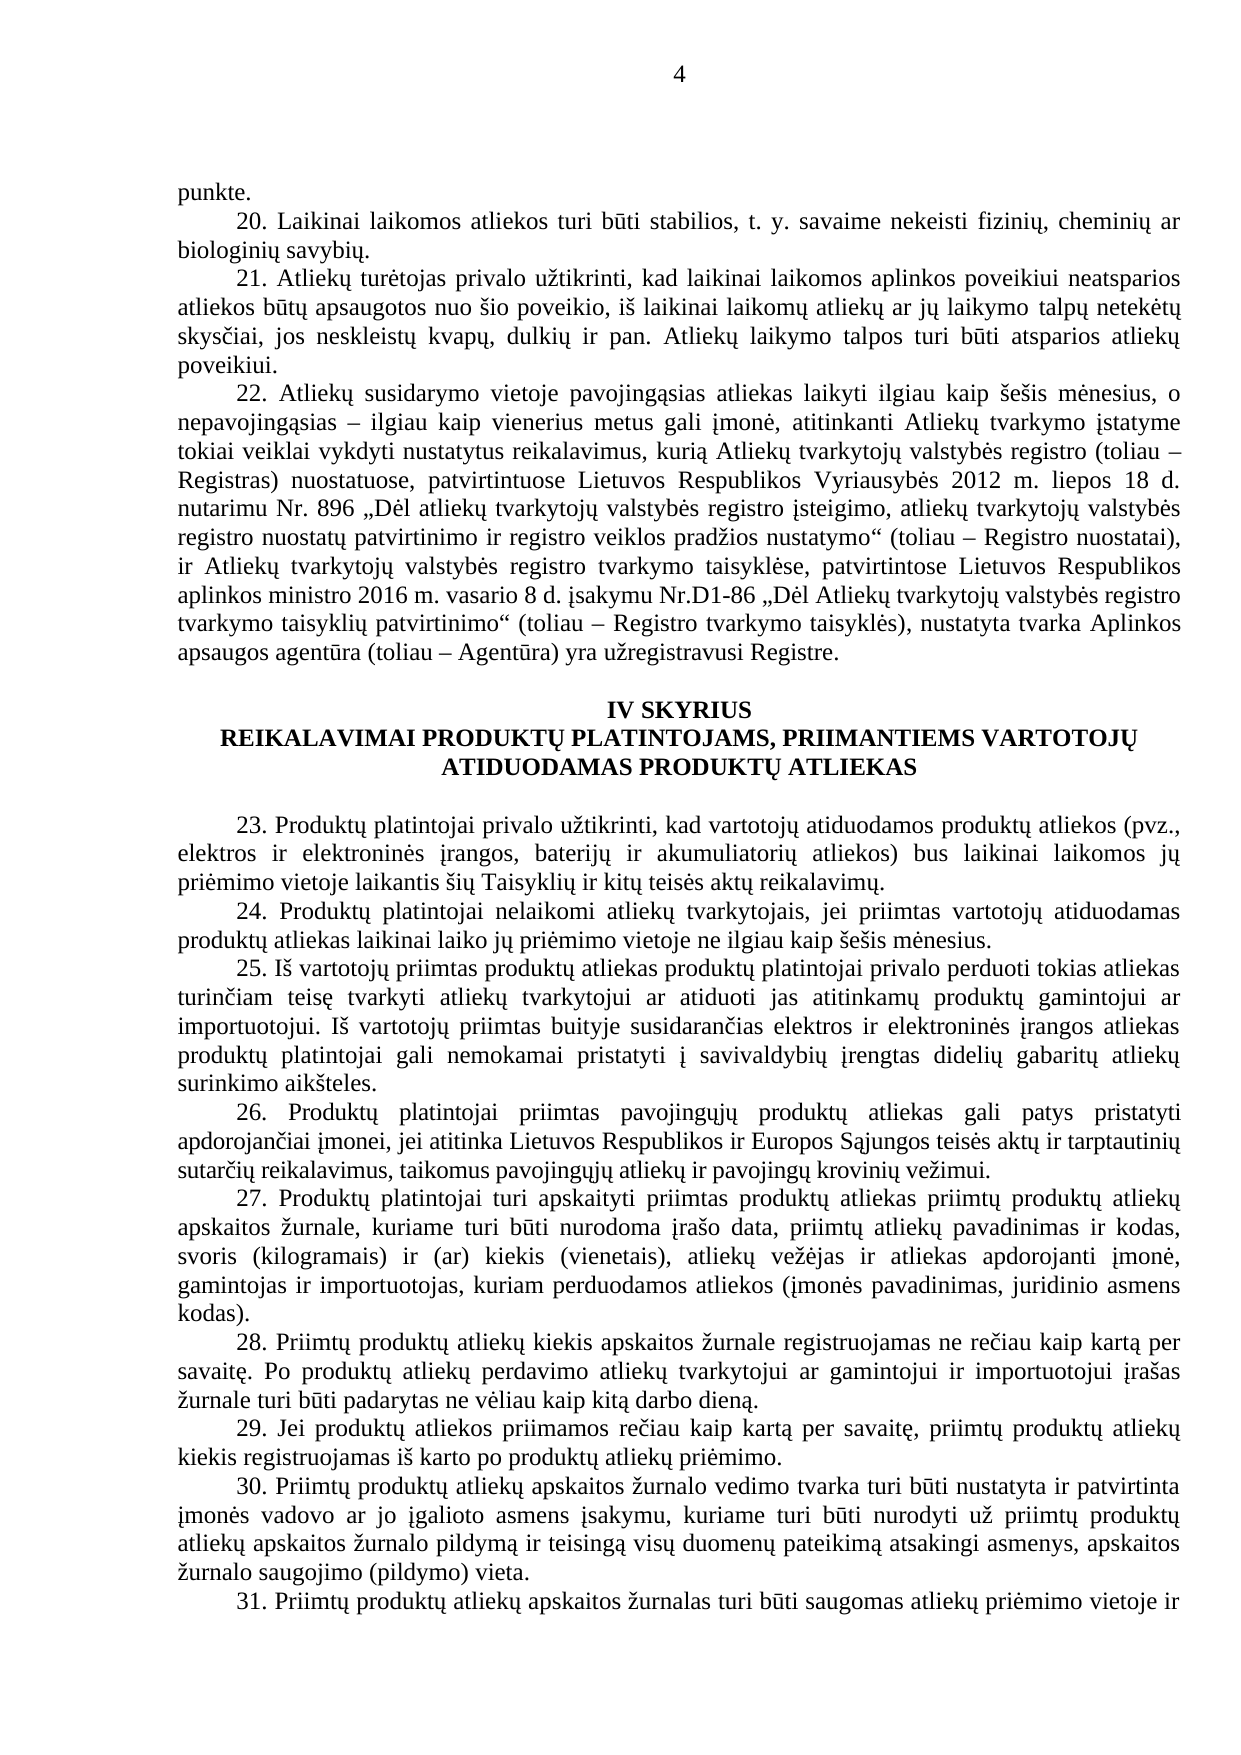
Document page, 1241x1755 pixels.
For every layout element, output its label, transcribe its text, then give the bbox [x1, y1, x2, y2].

text 24. Produktų platintojai nelaikomi atliekų tvarkytojais, jei priimtas vartotojų atiduodamas produktų atliekas laikinai laiko jų priėmimo vietoje ne ilgiau kaip šešis mėnesius. [177, 896, 1181, 953]
text 22. Atliekų susidarymo vietoje pavojingąsias atliekas laikyti ilgiau kaip šešis mėnesius, o nepavojingąsias – ilgiau kaip vienerius metus gali įmonė, atitinkanti Atliekų tvarkymo įstatyme tokiai veiklai vykdyti nustatytus reikalavimus, kurią Atliekų tvarkytojų valstybės registro (toliau – Registras) nuostatuose, patvirtintuose Lietuvos Respublikos Vyriausybės 2012 m. liepos 18 d. nutarimu Nr. 896 „Dėl atliekų tvarkytojų valstybės registro įsteigimo, atliekų tvarkytojų valstybės registro nuostatų patvirtinimo ir registro veiklos pradžios nustatymo“ (toliau – Registro nuostatai), ir Atliekų tvarkytojų valstybės registro tvarkymo taisyklėse, patvirtintose Lietuvos Respublikos aplinkos ministro 2016 m. vasario 8 d. įsakymu Nr.D1-86 „Dėl Atliekų tvarkytojų valstybės registro tvarkymo taisyklių patvirtinimo“ (toliau – Registro tvarkymo taisyklės), nustatyta tvarka Aplinkos apsaugos agentūra (toliau – Agentūra) yra užregistravusi Registre. [177, 378, 1181, 666]
text 26. Produktų platintojai priimtas pavojingųjų produktų atliekas gali patys pristatyti apdorojančiai įmonei, jei atitinka Lietuvos Respublikos ir Europos Sąjungos teisės aktų ir tarptautinių sutarčių reikalavimus, taikomus pavojingųjų atliekų ir pavojingų krovinių vežimui. [177, 1097, 1181, 1183]
text 21. Atliekų turėtojas privalo užtikrinti, kad laikinai laikomos aplinkos poveikiui neatsparios atliekos būtų apsaugotos nuo šio poveikio, iš laikinai laikomų atliekų ar jų laikymo talpų netekėtų skysčiai, jos neskleistų kvapų, dulkių ir pan. Atliekų laikymo talpos turi būti atsparios atliekų poveikiui. [177, 263, 1181, 378]
text 29. Jei produktų atliekos priimamos rečiau kaip kartą per savaitę, priimtų produktų atliekų kiekis registruojamas iš karto po produktų atliekų priėmimo. [177, 1413, 1181, 1471]
text 25. Iš vartotojų priimtas produktų atliekas produktų platintojai privalo perduoti tokias atliekas turinčiam teisę tvarkyti atliekų tvarkytojui ar atiduoti jas atitinkamų produktų gamintojui ar importuotojui. Iš vartotojų priimtas buityje susidarančias elektros ir elektroninės įrangos atliekas produktų platintojai gali nemokamai pristatyti į savivaldybių įrengtas didelių gabaritų atliekų surinkimo aikšteles. [177, 953, 1181, 1097]
text 23. Produktų platintojai privalo užtikrinti, kad vartotojų atiduodamos produktų atliekos (pvz., elektros ir elektroninės įrangos, baterijų ir akumuliatorių atliekos) bus laikinai laikomos jų priėmimo vietoje laikantis šių Taisyklių ir kitų teisės aktų reikalavimų. [177, 810, 1181, 896]
text 30. Priimtų produktų atliekų apskaitos žurnalo vedimo tvarka turi būti nustatyta ir patvirtinta įmonės vadovo ar jo įgalioto asmens įsakymu, kuriame turi būti nurodyti už priimtų produktų atliekų apskaitos žurnalo pildymą ir teisingą visų duomenų pateikimą atsakingi asmenys, apskaitos žurnalo saugojimo (pildymo) vieta. [177, 1471, 1181, 1586]
text 28. Priimtų produktų atliekų kiekis apskaitos žurnale registruojamas ne rečiau kaip kartą per savaitę. Po produktų atliekų perdavimo atliekų tvarkytojui ar gamintojui ir importuotojui įrašas žurnale turi būti padarytas ne vėliau kaip kitą darbo dieną. [177, 1327, 1181, 1413]
text 31. Priimtų produktų atliekų apskaitos žurnalas turi būti saugomas atliekų priėmimo vietoje ir [177, 1586, 1181, 1615]
text REIKALAVIMAI PRODUKTŲ PLATINTOJAMS, PRIIMANTIEMS VARTOTOJŲ ATIDUODAMAS PRODUKTŲ ATLIEKAS [177, 723, 1181, 781]
text 27. Produktų platintojai turi apskaityti priimtas produktų atliekas priimtų produktų atliekų apskaitos žurnale, kuriame turi būti nurodoma įrašo data, priimtų atliekų pavadinimas ir kodas, svoris (kilogramais) ir (ar) kiekis (vienetais), atliekų vežėjas ir atliekas apdorojanti įmonė, gamintojas ir importuotojas, kuriam perduodamos atliekos (įmonės pavadinimas, juridinio asmens kodas). [177, 1183, 1181, 1327]
text punkte. [177, 177, 1181, 206]
text IV SKYRIUS [177, 695, 1181, 723]
text 20. Laikinai laikomos atliekos turi būti stabilios, t. y. savaime nekeisti fizinių, cheminių ar biologinių savybių. [177, 206, 1181, 263]
